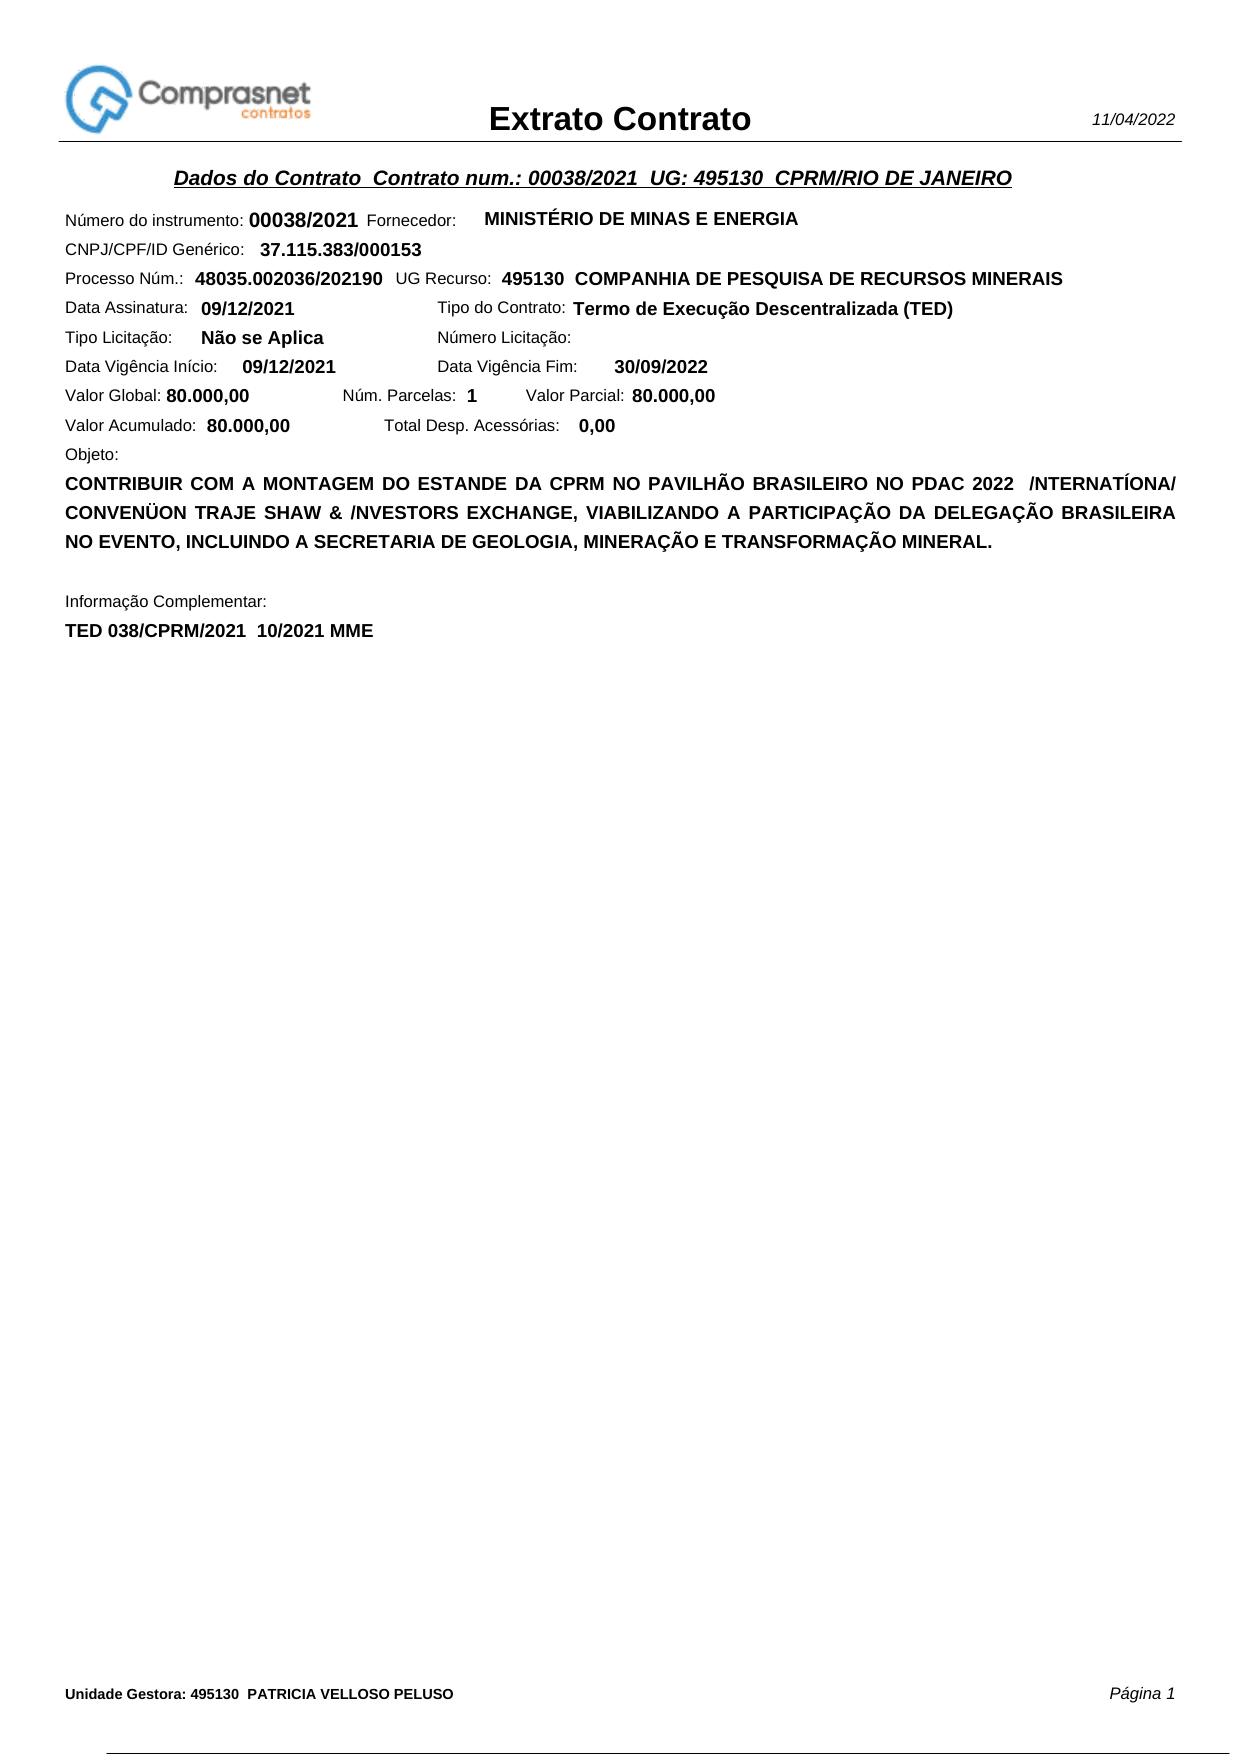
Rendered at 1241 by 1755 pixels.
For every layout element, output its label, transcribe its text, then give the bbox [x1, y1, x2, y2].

text Informação Complementar: [65, 591, 1193, 611]
text TED 038/CPRM/2021 ­ 10/2021 MME [65, 619, 1193, 641]
text CNPJ/CPF/ID Genérico: 37.115.383/0001­53 [65, 238, 1193, 260]
text Tipo Licitação: Não se Aplica Número Licitação: [65, 327, 1193, 348]
text Número do instrumento: 00038/2021 Fornecedor: MINISTÉRIO DE MINAS E ENERGIA [65, 207, 1193, 231]
text Processo Núm.: 48035.002036/2021­90 UG Recurso: 495130 ­ COMPANHIA DE PESQUISA DE RECURSOS MINERAIS [65, 268, 1193, 289]
text Objeto: [65, 445, 1193, 464]
text Data Vigência Início: 09/12/2021 Data Vigência Fim: 30/09/2022 Valor Global: 80.000,00 Núm. Parcelas: 1 Valor Parcial: 80.000,00 Valor Acumulado: 80.000,00 Total Desp. Acessórias: 0,00 [65, 356, 716, 436]
text Data Assinatura: 09/12/2021 Tipo do Contrato: Termo de Execução Descentralizada (TED) [65, 297, 1193, 319]
text CONTRIBUIR COM A MONTAGEM DO ESTANDE DA CPRM NO PAVILHÃO BRASILEIRO NO PDAC 2022 ­ /NTERNATÍONA/ CONVENÜON TRAJE SHAW & /NVESTORS EXCHANGE, VIABILIZANDO A PARTICIPAÇÃO DA DELEGAÇÃO BRASILEIRA NO EVENTO, INCLUINDO A SECRETARIA DE GEOLOGIA, MINERAÇÃO E TRANSFORMAÇÃO MINERAL. [65, 473, 1176, 553]
text Dados do Contrato ­ Contrato num.: 00038/2021 ­ UG: 495130 ­ CPRM/RIO DE JANEIRO [48, 166, 1193, 190]
